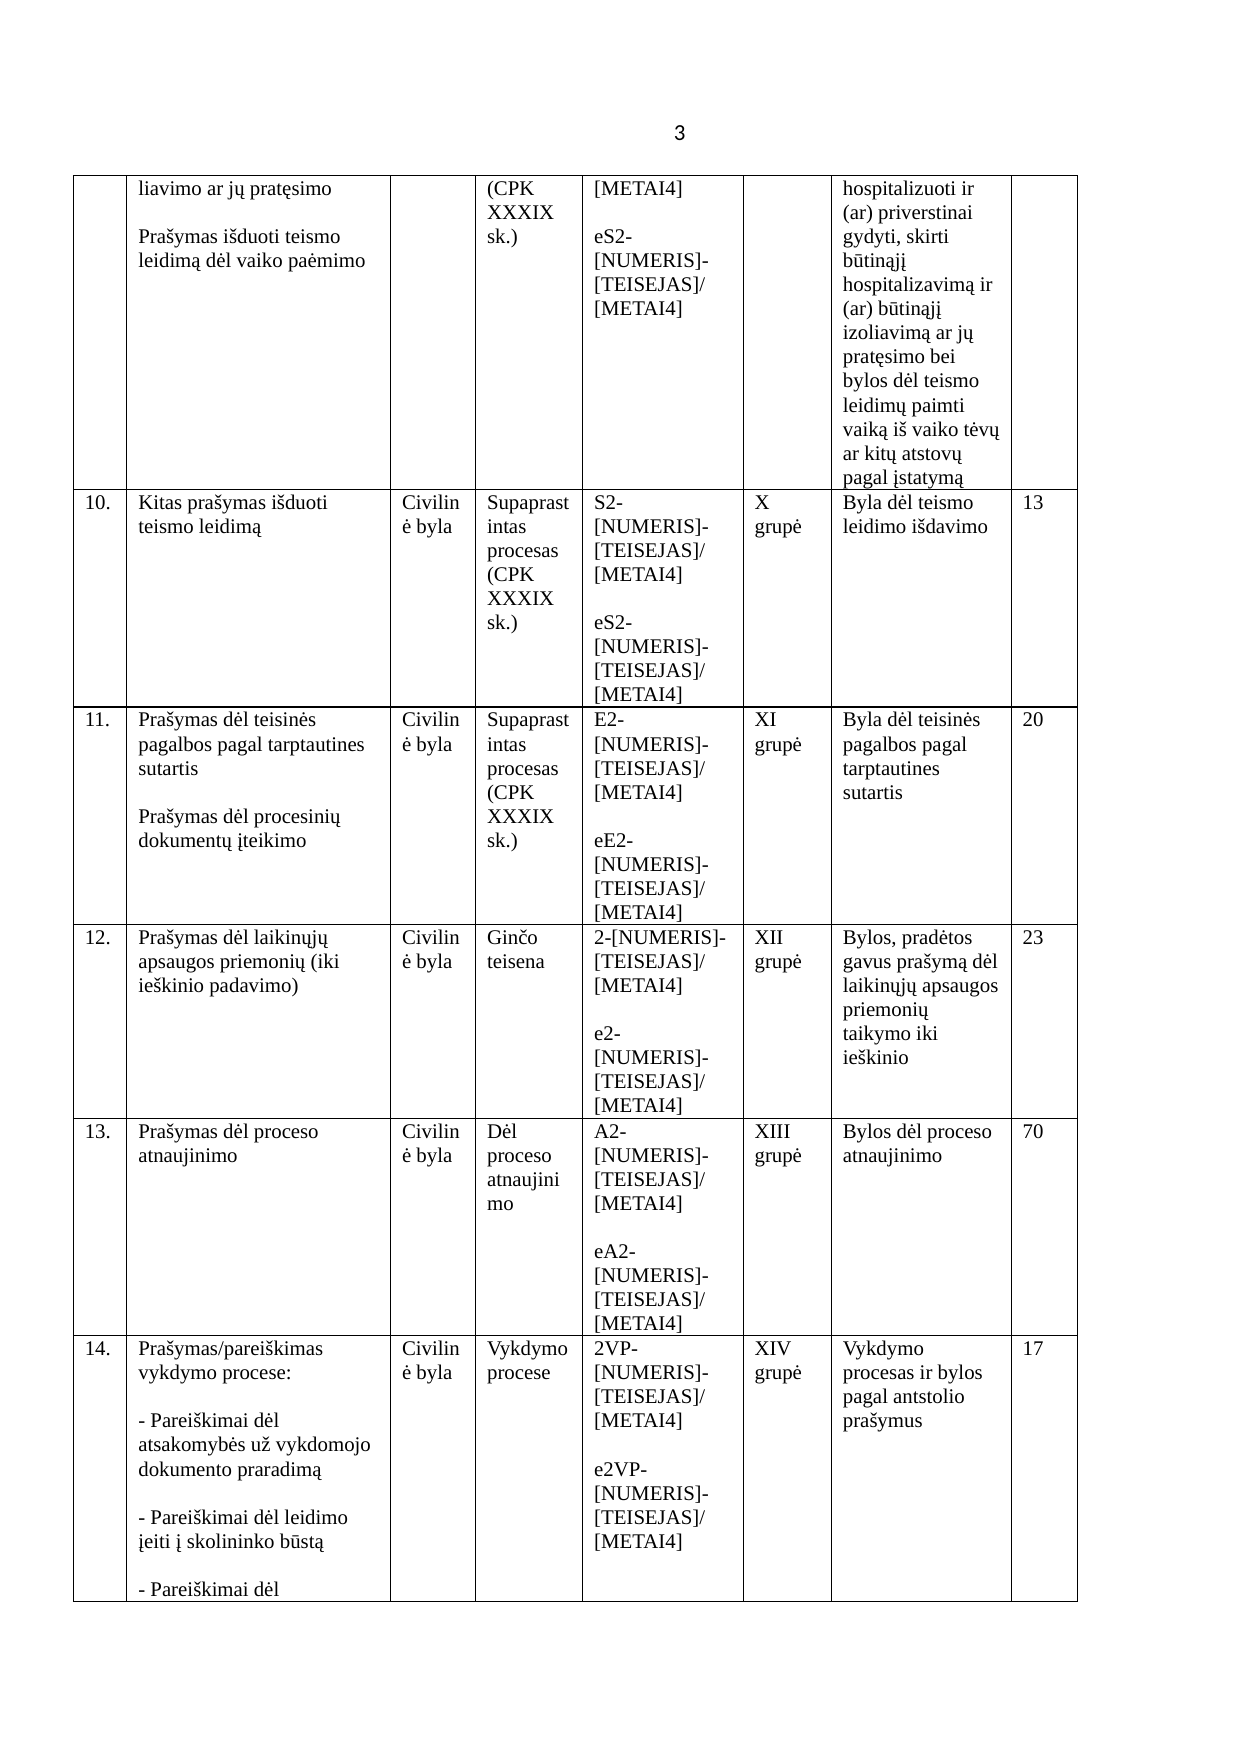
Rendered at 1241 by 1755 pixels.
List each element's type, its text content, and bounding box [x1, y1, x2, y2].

table_cell Dėl proceso atnaujinimo [476, 1119, 582, 1335]
table_cell Byla dėl teismo leidimo išdavimo [832, 490, 1011, 706]
table_cell 13 [1012, 490, 1077, 706]
table_cell [391, 176, 475, 489]
table_cell Bylos dėl proceso atnaujinimo [832, 1119, 1011, 1335]
table_cell XII grupė [744, 925, 831, 1117]
table_cell XIII grupė [744, 1119, 831, 1335]
table_cell Supaprastintas procesas (CPK XXXIX sk.) [476, 490, 582, 706]
table_cell Prašymas/pareiškimas vykdymo procese: - Pareiškimai dėl atsakomybės už vykdomojo dokumento praradimą - Pareiškimai dėl leidimo įeiti į skolininko būstą - Pareiškimai dėl [127, 1336, 390, 1601]
table_cell Civilinė byla [391, 708, 475, 924]
table_cell XIV grupė [744, 1336, 831, 1601]
table_cell [1012, 176, 1077, 489]
table_cell Vykdymo procesas ir bylos pagal antstolio prašymus [832, 1336, 1011, 1601]
table_cell Civilinė byla [391, 1336, 475, 1601]
table_cell Supaprastintas procesas (CPK XXXIX sk.) [476, 708, 582, 924]
table_cell [METAI4] eS2-[NUMERIS]-[TEISEJAS]/[METAI4] [583, 176, 743, 489]
table_cell 12. [74, 925, 126, 1117]
table_cell [744, 176, 831, 489]
table_cell hospitalizuoti ir (ar) priverstinai gydyti, skirti būtinąjį hospitalizavimą ir (ar) būtinąjį izoliavimą ar jų pratęsimo bei bylos dėl teismo leidimų paimti vaiką iš vaiko tėvų ar kitų atstovų pagal įstatymą [832, 176, 1011, 489]
table_cell 2-[NUMERIS]-[TEISEJAS]/[METAI4] e2-[NUMERIS]-[TEISEJAS]/[METAI4] [583, 925, 743, 1117]
table_cell Civilinė byla [391, 1119, 475, 1335]
table_cell 70 [1012, 1119, 1077, 1335]
table_cell Byla dėl teisinės pagalbos pagal tarptautines sutartis [832, 708, 1011, 924]
table_cell E2-[NUMERIS]-[TEISEJAS]/[METAI4] eE2-[NUMERIS]-[TEISEJAS]/[METAI4] [583, 708, 743, 924]
table_cell S2-[NUMERIS]-[TEISEJAS]/[METAI4] eS2-[NUMERIS]-[TEISEJAS]/[METAI4] [583, 490, 743, 706]
table_cell 17 [1012, 1336, 1077, 1601]
table_cell 20 [1012, 708, 1077, 924]
table_cell XI grupė [744, 708, 831, 924]
table_cell Bylos, pradėtos gavus prašymą dėl laikinųjų apsaugos priemonių taikymo iki ieškinio [832, 925, 1011, 1117]
table_cell 14. [74, 1336, 126, 1601]
table_cell X grupė [744, 490, 831, 706]
table_cell liavimo ar jų pratęsimo Prašymas išduoti teismo leidimą dėl vaiko paėmimo [127, 176, 390, 489]
table_cell Civilinė byla [391, 925, 475, 1117]
table_cell Civilinė byla [391, 490, 475, 706]
table_cell 13. [74, 1119, 126, 1335]
table_cell (CPK XXXIX sk.) [476, 176, 582, 489]
table_cell Prašymas dėl teisinės pagalbos pagal tarptautines sutartis Prašymas dėl procesinių dokumentų įteikimo [127, 708, 390, 924]
table_cell Prašymas dėl proceso atnaujinimo [127, 1119, 390, 1335]
table_cell Kitas prašymas išduoti teismo leidimą [127, 490, 390, 706]
table_cell Vykdymo procese [476, 1336, 582, 1601]
table_cell A2-[NUMERIS]-[TEISEJAS]/[METAI4] eA2-[NUMERIS]-[TEISEJAS]/[METAI4] [583, 1119, 743, 1335]
table_cell 2VP-[NUMERIS]-[TEISEJAS]/[METAI4] e2VP-[NUMERIS]-[TEISEJAS]/[METAI4] [583, 1336, 743, 1601]
table_cell Ginčo teisena [476, 925, 582, 1117]
table_cell Prašymas dėl laikinųjų apsaugos priemonių (iki ieškinio padavimo) [127, 925, 390, 1117]
table_cell 11. [74, 708, 126, 924]
table_cell [74, 176, 126, 489]
table_cell 23 [1012, 925, 1077, 1117]
table_cell 10. [74, 490, 126, 706]
